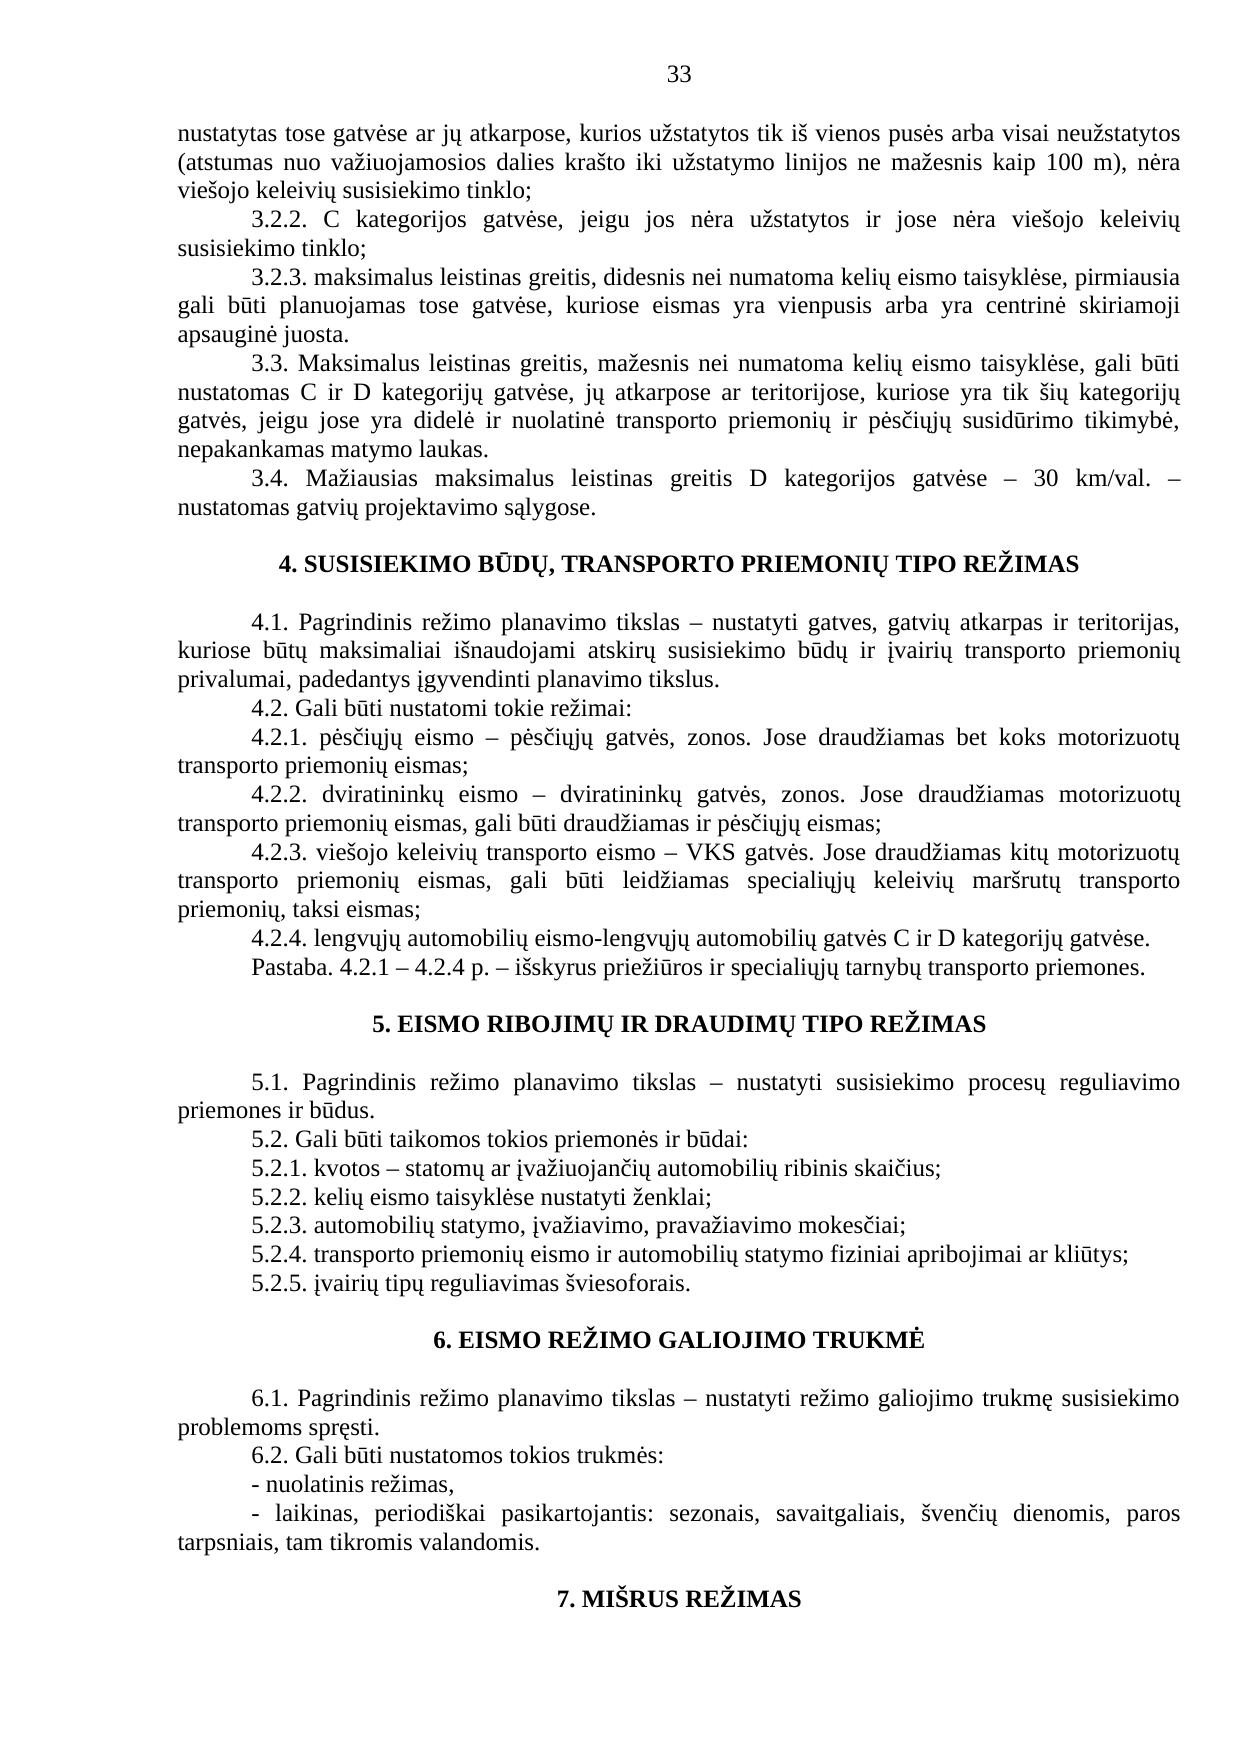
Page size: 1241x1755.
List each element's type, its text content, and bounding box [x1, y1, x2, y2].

text 5.2.2. kelių eismo taisyklėse nustatyti ženklai; [177, 1182, 1181, 1211]
text 4.2.1. pėsčiųjų eismo – pėsčiųjų gatvės, zonos. Jose draudžiamas bet koks motorizuotų transporto priemonių eismas; [177, 722, 1181, 779]
text 4.2.3. viešojo keleivių transporto eismo – VKS gatvės. Jose draudžiamas kitų motorizuotų transporto priemonių eismas, gali būti leidžiamas specialiųjų keleivių maršrutų transporto priemonių, taksi eismas; [177, 837, 1181, 923]
text 4.1. Pagrindinis režimo planavimo tikslas – nustatyti gatves, gatvių atkarpas ir teritorijas, kuriose būtų maksimaliai išnaudojami atskirų susisiekimo būdų ir įvairių transporto priemonių privalumai, padedantys įgyvendinti planavimo tikslus. [177, 607, 1181, 693]
text 5.2.4. transporto priemonių eismo ir automobilių statymo fiziniai apribojimai ar kliūtys; [177, 1239, 1181, 1268]
text 4. SUSISIEKIMO BŪDŲ, TRANSPORTO PRIEMONIŲ TIPO REŽIMAS [177, 549, 1181, 578]
text nustatytas tose gatvėse ar jų atkarpose, kurios užstatytos tik iš vienos pusės arba visai neužstatytos (atstumas nuo važiuojamosios dalies krašto iki užstatymo linijos ne mažesnis kaip 100 m), nėra viešojo keleivių susisiekimo tinklo; [177, 118, 1181, 204]
text 6. EISMO REŽIMO GALIOJIMO TRUKMĖ [177, 1326, 1181, 1354]
text 7. MIŠRUS REŽIMAS [177, 1584, 1181, 1613]
text 5.2.1. kvotos – statomų ar įvažiuojančių automobilių ribinis skaičius; [177, 1153, 1181, 1182]
text 6.1. Pagrindinis režimo planavimo tikslas – nustatyti režimo galiojimo trukmę susisiekimo problemoms spręsti. [177, 1383, 1181, 1441]
text 4.2.4. lengvųjų automobilių eismo-lengvųjų automobilių gatvės C ir D kategorijų gatvėse. [177, 923, 1181, 952]
text 3.2.3. maksimalus leistinas greitis, didesnis nei numatoma kelių eismo taisyklėse, pirmiausia gali būti planuojamas tose gatvėse, kuriose eismas yra vienpusis arba yra centrinė skiriamoji apsauginė juosta. [177, 262, 1181, 348]
text 6.2. Gali būti nustatomos tokios trukmės: [177, 1441, 1181, 1469]
text 3.3. Maksimalus leistinas greitis, mažesnis nei numatoma kelių eismo taisyklėse, gali būti nustatomas C ir D kategorijų gatvėse, jų atkarpose ar teritorijose, kuriose yra tik šių kategorijų gatvės, jeigu jose yra didelė ir nuolatinė transporto priemonių ir pėsčiųjų susidūrimo tikimybė, nepakankamas matymo laukas. [177, 348, 1181, 463]
text 5. EISMO RIBOJIMŲ IR DRAUDIMŲ TIPO REŽIMAS [177, 1009, 1181, 1038]
text 4.2.2. dviratininkų eismo – dviratininkų gatvės, zonos. Jose draudžiamas motorizuotų transporto priemonių eismas, gali būti draudžiamas ir pėsčiųjų eismas; [177, 779, 1181, 837]
text 5.2.5. įvairių tipų reguliavimas šviesoforais. [177, 1268, 1181, 1297]
text 5.1. Pagrindinis režimo planavimo tikslas – nustatyti susisiekimo procesų reguliavimo priemones ir būdus. [177, 1067, 1181, 1124]
text 5.2.3. automobilių statymo, įvažiavimo, pravažiavimo mokesčiai; [177, 1211, 1181, 1239]
text - laikinas, periodiškai pasikartojantis: sezonais, savaitgaliais, švenčių dienomis, paros tarpsniais, tam tikromis valandomis. [177, 1498, 1181, 1556]
text 3.2.2. C kategorijos gatvėse, jeigu jos nėra užstatytos ir jose nėra viešojo keleivių susisiekimo tinklo; [177, 204, 1181, 262]
text 4.2. Gali būti nustatomi tokie režimai: [177, 693, 1181, 722]
text 5.2. Gali būti taikomos tokios priemonės ir būdai: [177, 1124, 1181, 1153]
text Pastaba. 4.2.1 – 4.2.4 p. – išskyrus priežiūros ir specialiųjų tarnybų transporto priemones. [177, 952, 1181, 981]
text 3.4. Mažiausias maksimalus leistinas greitis D kategorijos gatvėse – 30 km/val. – nustatomas gatvių projektavimo sąlygose. [177, 463, 1181, 521]
text - nuolatinis režimas, [177, 1469, 1181, 1498]
